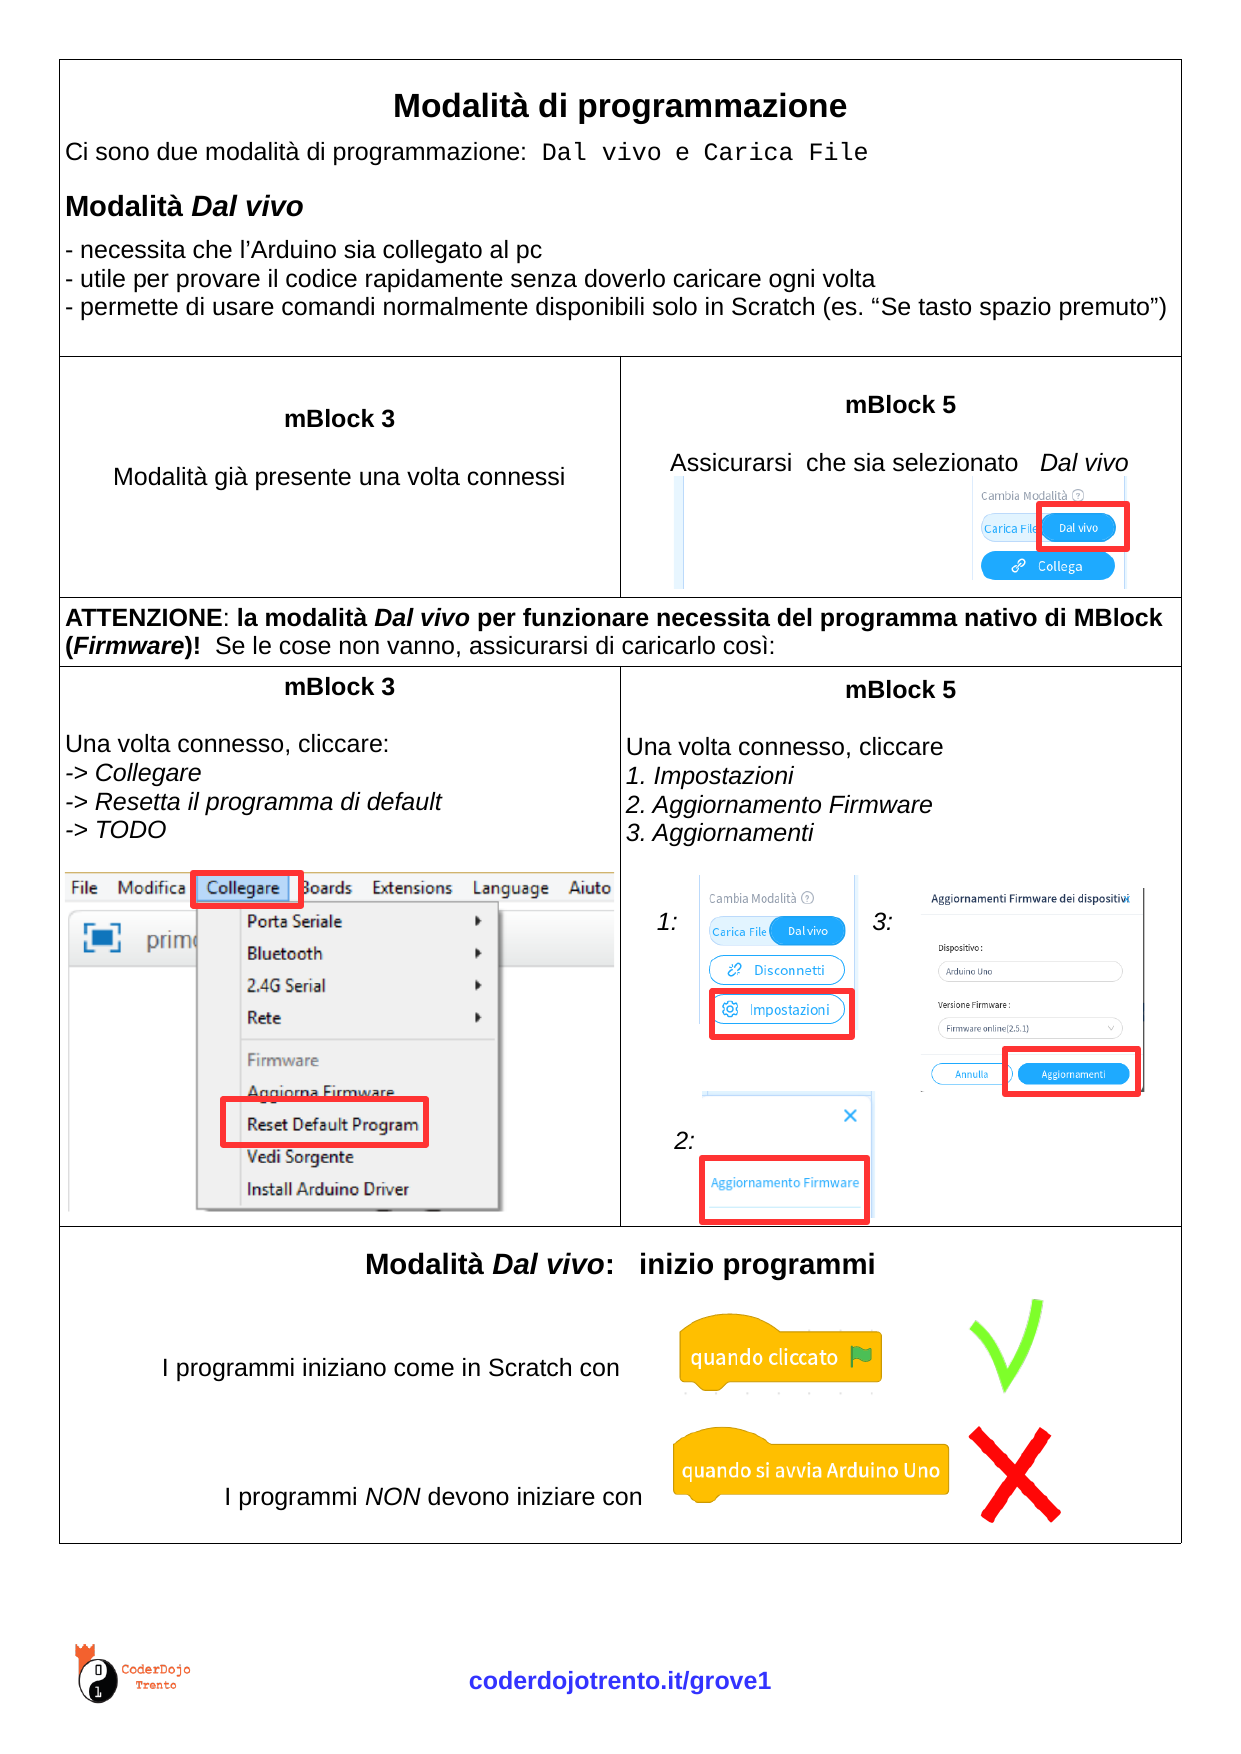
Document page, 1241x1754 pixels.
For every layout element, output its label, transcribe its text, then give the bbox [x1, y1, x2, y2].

picture [64, 872, 615, 1221]
table_cell mBlock 5 Assicurarsi che sia selezionato Dal vivo [621, 357, 1181, 597]
picture [715, 994, 849, 1030]
table_cell mBlock 5 Una volta connesso, cliccare 1. Impostazioni 2. Aggiornamento Firmware 3. Aggiornamenti 1: 3: 2: [621, 667, 1181, 1226]
picture [196, 876, 298, 903]
picture [1042, 507, 1124, 546]
picture [669, 1302, 895, 1400]
table_cell ATTENZIONE: la modalità Dal vivo per funzionare necessita del programma nativo di MBlock (Firmware)! Se le cose non vanno, assicurarsi di caricarlo così: [60, 598, 1181, 666]
picture [705, 1161, 864, 1218]
picture [950, 1293, 1055, 1402]
picture [920, 888, 1145, 1092]
picture [1008, 1052, 1135, 1091]
table_cell Modalità Dal vivo: inizio programmi I programmi iniziano come in Scratch con I programmi NON devono iniziare con [60, 1227, 1181, 1543]
picture [968, 1426, 1061, 1523]
picture [670, 1422, 955, 1506]
table_cell mBlock 3 Una volta connesso, cliccare: -> Collegare -> Resetta il programma di default -> TODO [60, 667, 620, 1226]
picture [684, 875, 859, 1030]
picture [68, 1641, 195, 1706]
table_header Modalità di programmazione Ci sono due modalità di programmazione: Dal vivo e Carica File Modalità Dal vivo - necessita che l’Arduino sia collegato al pc - utile per provare il codice rapidamente senza doverlo caricare ogni volta - permette di usare comandi normalmente disponibili solo in Scratch (es. “Se tasto spazio premuto”) [60, 60, 1181, 356]
table_cell mBlock 3 Modalità già presente una volta connessi [60, 357, 620, 597]
picture [673, 476, 1128, 589]
picture [702, 1091, 876, 1218]
